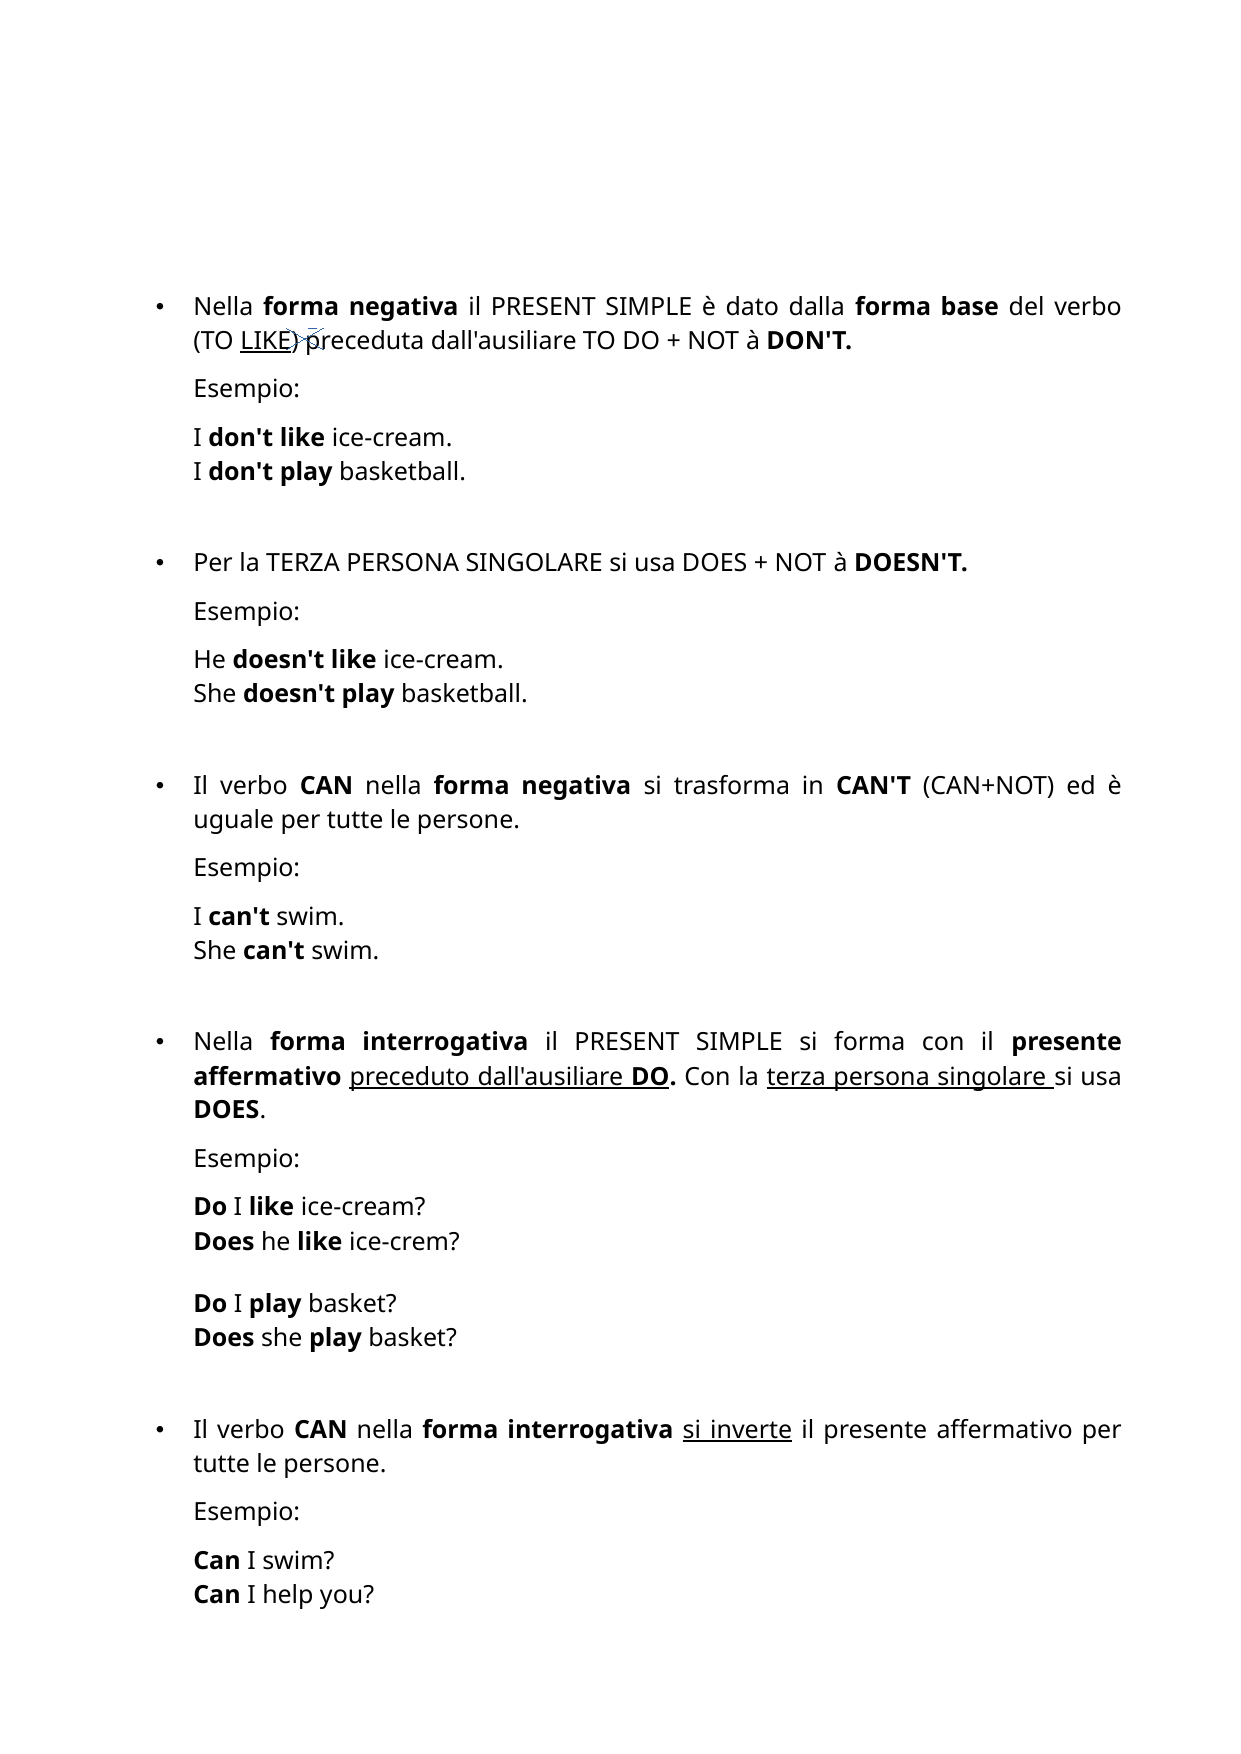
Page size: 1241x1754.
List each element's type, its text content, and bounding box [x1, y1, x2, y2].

list Esempio: [156, 1141, 1122, 1175]
list Per la TERZA PERSONA SINGOLARE si usa DOES + NOT à DOESN'T. [156, 545, 1122, 579]
list Does she play basket? [156, 1320, 1122, 1354]
list Il verbo CAN nella forma negativa si trasforma in CAN'T (CAN+NOT) ed è uguale per tutte le persone. [156, 767, 1122, 836]
list She can't swim. [156, 932, 1122, 967]
list Do I play basket? [156, 1286, 1122, 1320]
list Can I swim? [156, 1542, 1122, 1577]
list Do I like ice-cream? [156, 1189, 1122, 1223]
list Esempio: [156, 593, 1122, 627]
list I don't play basketball. [156, 453, 1122, 487]
list Il verbo CAN nella forma interrogativa si inverte il presente affermativo per tutte le persone. [156, 1412, 1122, 1480]
list Esempio: [156, 850, 1122, 884]
list Does he like ice-crem? [156, 1223, 1122, 1257]
list Can I help you? [156, 1577, 1122, 1611]
list He doesn't like ice-cream. [156, 642, 1122, 676]
list Esempio: [156, 1494, 1122, 1528]
list I can't swim. [156, 898, 1122, 932]
list Esempio: [156, 371, 1122, 405]
list Nella forma interrogativa il PRESENT SIMPLE si forma con il presente affermativo preceduto dall'ausiliare DO. Con la terza persona singolare si usa DOES. [156, 1024, 1122, 1126]
list She doesn't play basketball. [156, 676, 1122, 710]
list Nella forma negativa il PRESENT SIMPLE è dato dalla forma base del verbo (TO LIKE) preceduta dall'ausiliare TO DO + NOT à DON'T. [156, 288, 1122, 357]
list I don't like ice-cream. [156, 419, 1122, 453]
